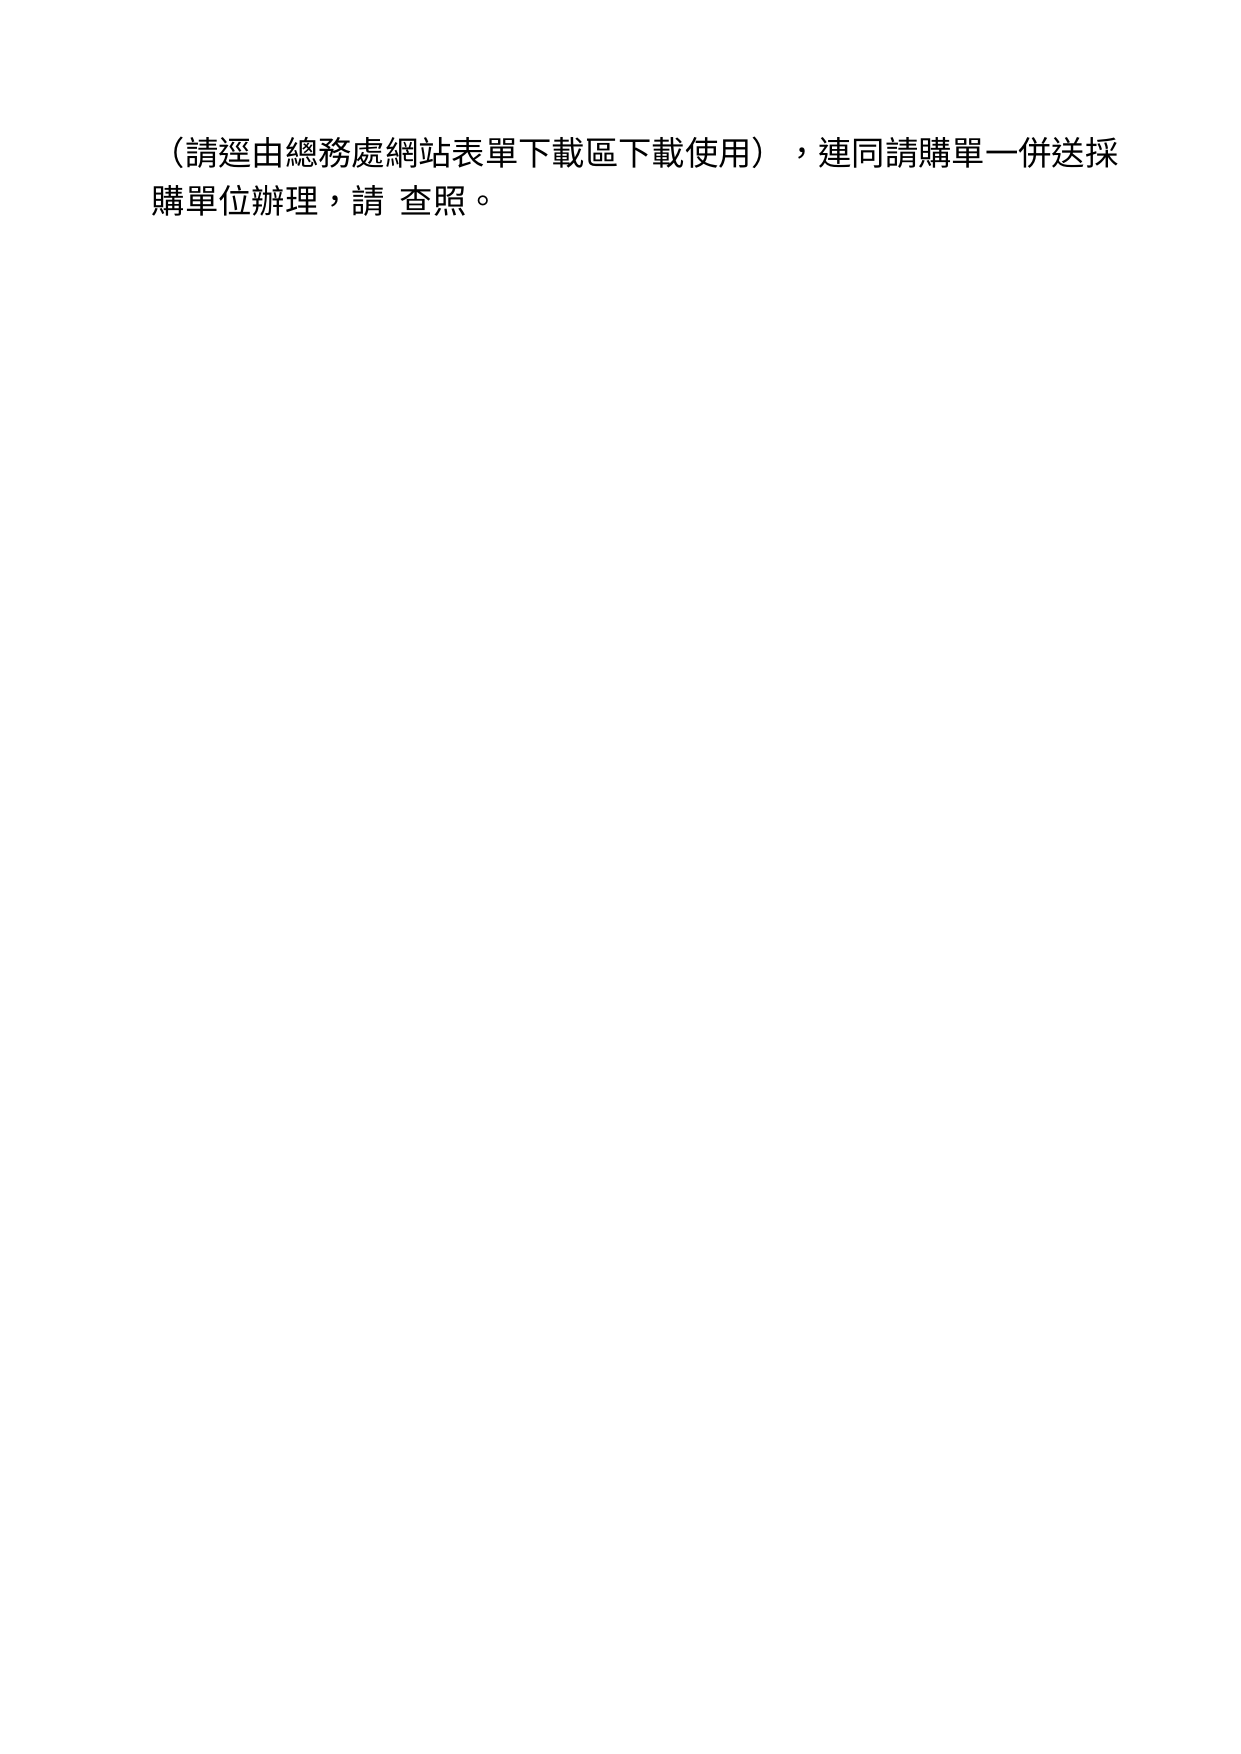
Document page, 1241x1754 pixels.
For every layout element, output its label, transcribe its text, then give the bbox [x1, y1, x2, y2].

text （請逕由總務處網站表單下載區下載使用），連同請購單一併送採購單位辦理，請 查照。 [152, 127, 1122, 223]
